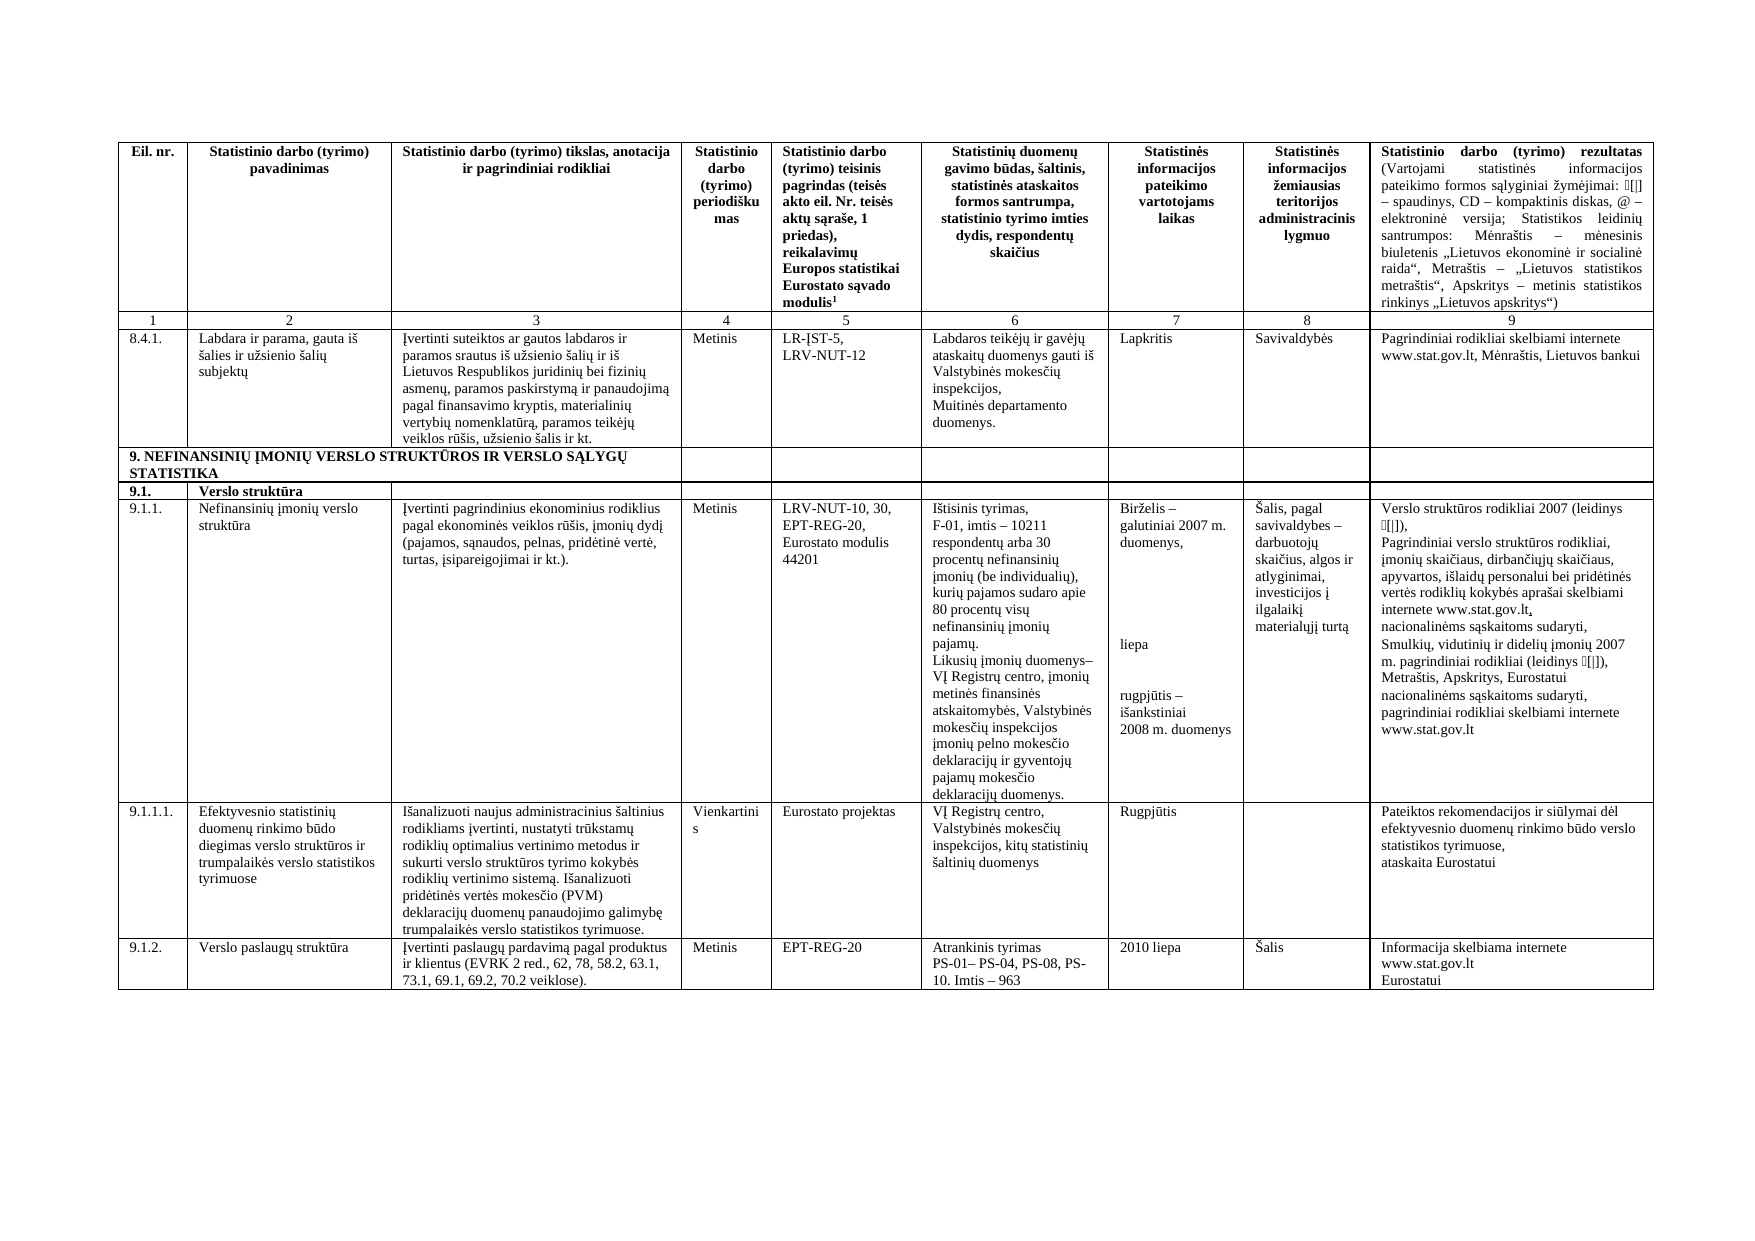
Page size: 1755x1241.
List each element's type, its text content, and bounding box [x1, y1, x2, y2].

table_cell LR-ĮST-5, LRV-NUT-12 [772, 330, 921, 447]
table_cell Pagrindiniai rodikliai skelbiami internete www.stat.gov.lt, Mėnraštis, Lietuvos bankui [1371, 330, 1653, 447]
table_cell Lapkritis [1109, 330, 1243, 447]
table_cell [1244, 635, 1369, 686]
table_cell 4 [682, 312, 771, 328]
table_cell Įvertinti pagrindinius ekonominius rodiklius pagal ekonominės veiklos rūšis, įmonių dydį (pajamos, sąnaudos, pelnas, pridėtinė vertė, turtas, įsipareigojimai ir kt.). [392, 500, 681, 802]
table_cell Atrankinis tyrimas PS-01– PS-04, PS-08, PS-10. Imtis – 963 [922, 939, 1108, 989]
table_cell nacionalinėms sąskaitoms sudaryti, pagrindiniai rodikliai skelbiami internete www.stat.gov.lt [1371, 686, 1653, 802]
table_cell 2010 liepa [1109, 939, 1243, 989]
table_cell 9.1.1. [119, 500, 187, 802]
table_cell 2 [188, 312, 391, 328]
table_cell 9.1.2. [119, 939, 187, 989]
table_cell Rugpjūtis [1109, 803, 1243, 937]
table_cell [1244, 686, 1369, 802]
table_cell 9 [1371, 312, 1653, 328]
table_cell Įvertinti suteiktos ar gautos labdaros ir paramos srautus iš užsienio šalių ir iš Lietuvos Respublikos juridinių bei fizinių asmenų, paramos paskirstymą ir panaudojimą pagal finansavimo kryptis, materialinių vertybių nomenklatūrą, paramos teikėjų veiklos rūšis, užsienio šalis ir kt. [392, 330, 681, 447]
table_header Statistinio darbo (tyrimo) periodiškumas [682, 143, 771, 311]
table_cell 1 [119, 312, 187, 328]
table_cell Eurostato projektas [772, 803, 921, 937]
table_cell [1244, 803, 1369, 937]
table_header Statistinio darbo (tyrimo) pavadinimas [188, 143, 391, 311]
table_cell EPT-REG-20 [772, 939, 921, 989]
table_cell LRV-NUT-10, 30, EPT-REG-20, Eurostato modulis 44201 [772, 500, 921, 802]
table_cell Pateiktos rekomendacijos ir siūlymai dėl efektyvesnio duomenų rinkimo būdo verslo statistikos tyrimuose, ataskaita Eurostatui [1371, 803, 1653, 937]
table_cell Šalis [1244, 939, 1369, 989]
table_cell 8 [1244, 312, 1369, 328]
table_cell Birželis – galutiniai 2007 m. duomenys, [1109, 500, 1243, 634]
table_cell Labdara ir parama, gauta iš šalies ir užsienio šalių subjektų [188, 330, 391, 447]
table_cell [1371, 483, 1653, 499]
table_cell Metinis [682, 330, 771, 447]
table_cell Informacija skelbiama internete www.stat.gov.lt Eurostatui [1371, 939, 1653, 989]
table_cell [1244, 448, 1369, 481]
table_cell [682, 448, 771, 481]
table_cell [392, 483, 681, 499]
table_cell Ištisinis tyrimas, F-01, imtis – 10211 respondentų arba 30 procentų nefinansinių įmonių (be individualių), kurių pajamos sudaro apie 80 procentų visų nefinansinių įmonių pajamų. Likusių įmonių duomenys– VĮ Registrų centro, įmonių metinės finansinės atskaitomybės, Valstybinės mokesčių inspekcijos įmonių pelno mokesčio deklaracijų ir gyventojų pajamų mokesčio deklaracijų duomenys. [922, 500, 1108, 802]
table_cell Smulkių, vidutinių ir didelių įmonių 2007 m. pagrindiniai rodikliai (leidinys [|]), Metraštis, Apskritys, Eurostatui [1371, 635, 1653, 686]
table_cell [1244, 483, 1369, 499]
table_cell Verslo struktūra [188, 483, 391, 499]
table_cell Nefinansinių įmonių verslo struktūra [188, 500, 391, 802]
table_header Statistinio darbo (tyrimo) teisinis pagrindas (teisės akto eil. Nr. teisės aktų sąraše, 1 priedas), reikalavimų Europos statistikai Eurostato sąvado modulis1 [772, 143, 921, 311]
table_cell Išanalizuoti naujus administracinius šaltinius rodikliams įvertinti, nustatyti trūkstamų rodiklių optimalius vertinimo metodus ir sukurti verslo struktūros tyrimo kokybės rodiklių vertinimo sistemą. Išanalizuoti pridėtinės vertės mokesčio (PVM) deklaracijų duomenų panaudojimo galimybę trumpalaikės verslo statistikos tyrimuose. [392, 803, 681, 937]
table_cell [922, 483, 1108, 499]
table_cell 7 [1109, 312, 1243, 328]
table_cell [772, 483, 921, 499]
table_cell [682, 483, 771, 499]
table_cell rugpjūtis – išankstiniai 2008 m. duomenys [1109, 686, 1243, 802]
table_cell Šalis, pagal savivaldybes – darbuotojų skaičius, algos ir atlyginimai, investicijos į ilgalaikį materialųjį turtą [1244, 500, 1369, 634]
table_cell [1109, 448, 1243, 481]
table_cell Įvertinti paslaugų pardavimą pagal produktus ir klientus (EVRK 2 red., 62, 78, 58.2, 63.1, 73.1, 69.1, 69.2, 70.2 veiklose). [392, 939, 681, 989]
table_cell liepa [1109, 635, 1243, 686]
table_header Statistinio darbo (tyrimo) tikslas, anotacija ir pagrindiniai rodikliai [392, 143, 681, 311]
table_cell 8.4.1. [119, 330, 187, 447]
table_cell 6 [922, 312, 1108, 328]
table_cell [772, 448, 921, 481]
table_cell Labdaros teikėjų ir gavėjų ataskaitų duomenys gauti iš Valstybinės mokesčių inspekcijos, Muitinės departamento duomenys. [922, 330, 1108, 447]
table_header Statistinio darbo (tyrimo) rezultatas (Vartojami statistinės informacijos pateikimo formos sąlyginiai žymėjimai: [|] – spaudinys, CD – kompaktinis diskas, @ – elektroninė versija; Statistikos leidinių santrumpos: Mėnraštis – mėnesinis biuletenis „Lietuvos ekonominė ir socialinė raida“, Metraštis – „Lietuvos statistikos metraštis“, Apskritys – metinis statistikos rinkinys „Lietuvos apskritys“) [1371, 143, 1653, 311]
table_header Statistinių duomenų gavimo būdas, šaltinis, statistinės ataskaitos formos santrumpa, statistinio tyrimo imties dydis, respondentų skaičius [922, 143, 1108, 311]
table_cell Savivaldybės [1244, 330, 1369, 447]
table_header Eil. nr. [119, 143, 187, 311]
table_cell 9.1.1.1. [119, 803, 187, 937]
table_header Statistinės informacijos pateikimo vartotojams laikas [1109, 143, 1243, 311]
table_cell 5 [772, 312, 921, 328]
table_cell Verslo struktūros rodikliai 2007 (leidinys [|]), Pagrindiniai verslo struktūros rodikliai, įmonių skaičiaus, dirbančiųjų skaičiaus, apyvartos, išlaidų personalui bei pridėtinės vertės rodiklių kokybės aprašai skelbiami internete www.stat.gov.lt, nacionalinėms sąskaitoms sudaryti, [1371, 500, 1653, 634]
table_cell Verslo paslaugų struktūra [188, 939, 391, 989]
table_cell [922, 448, 1108, 481]
table_cell Metinis [682, 939, 771, 989]
table_header Statistinės informacijos žemiausias teritorijos administracinis lygmuo [1244, 143, 1369, 311]
table_cell [1109, 483, 1243, 499]
table_cell 9.1. [119, 483, 187, 499]
table_cell VĮ Registrų centro, Valstybinės mokesčių inspekcijos, kitų statistinių šaltinių duomenys [922, 803, 1108, 937]
table_cell [1371, 448, 1653, 481]
table_cell 9. NEFINANSINIŲ ĮMONIŲ VERSLO STRUKTŪROS IR VERSLO SĄLYGŲ STATISTIKA [119, 448, 681, 481]
table_cell Vienkartinis [682, 803, 771, 937]
table_cell 3 [392, 312, 681, 328]
table_cell Efektyvesnio statistinių duomenų rinkimo būdo diegimas verslo struktūros ir trumpalaikės verslo statistikos tyrimuose [188, 803, 391, 937]
table_cell Metinis [682, 500, 771, 802]
